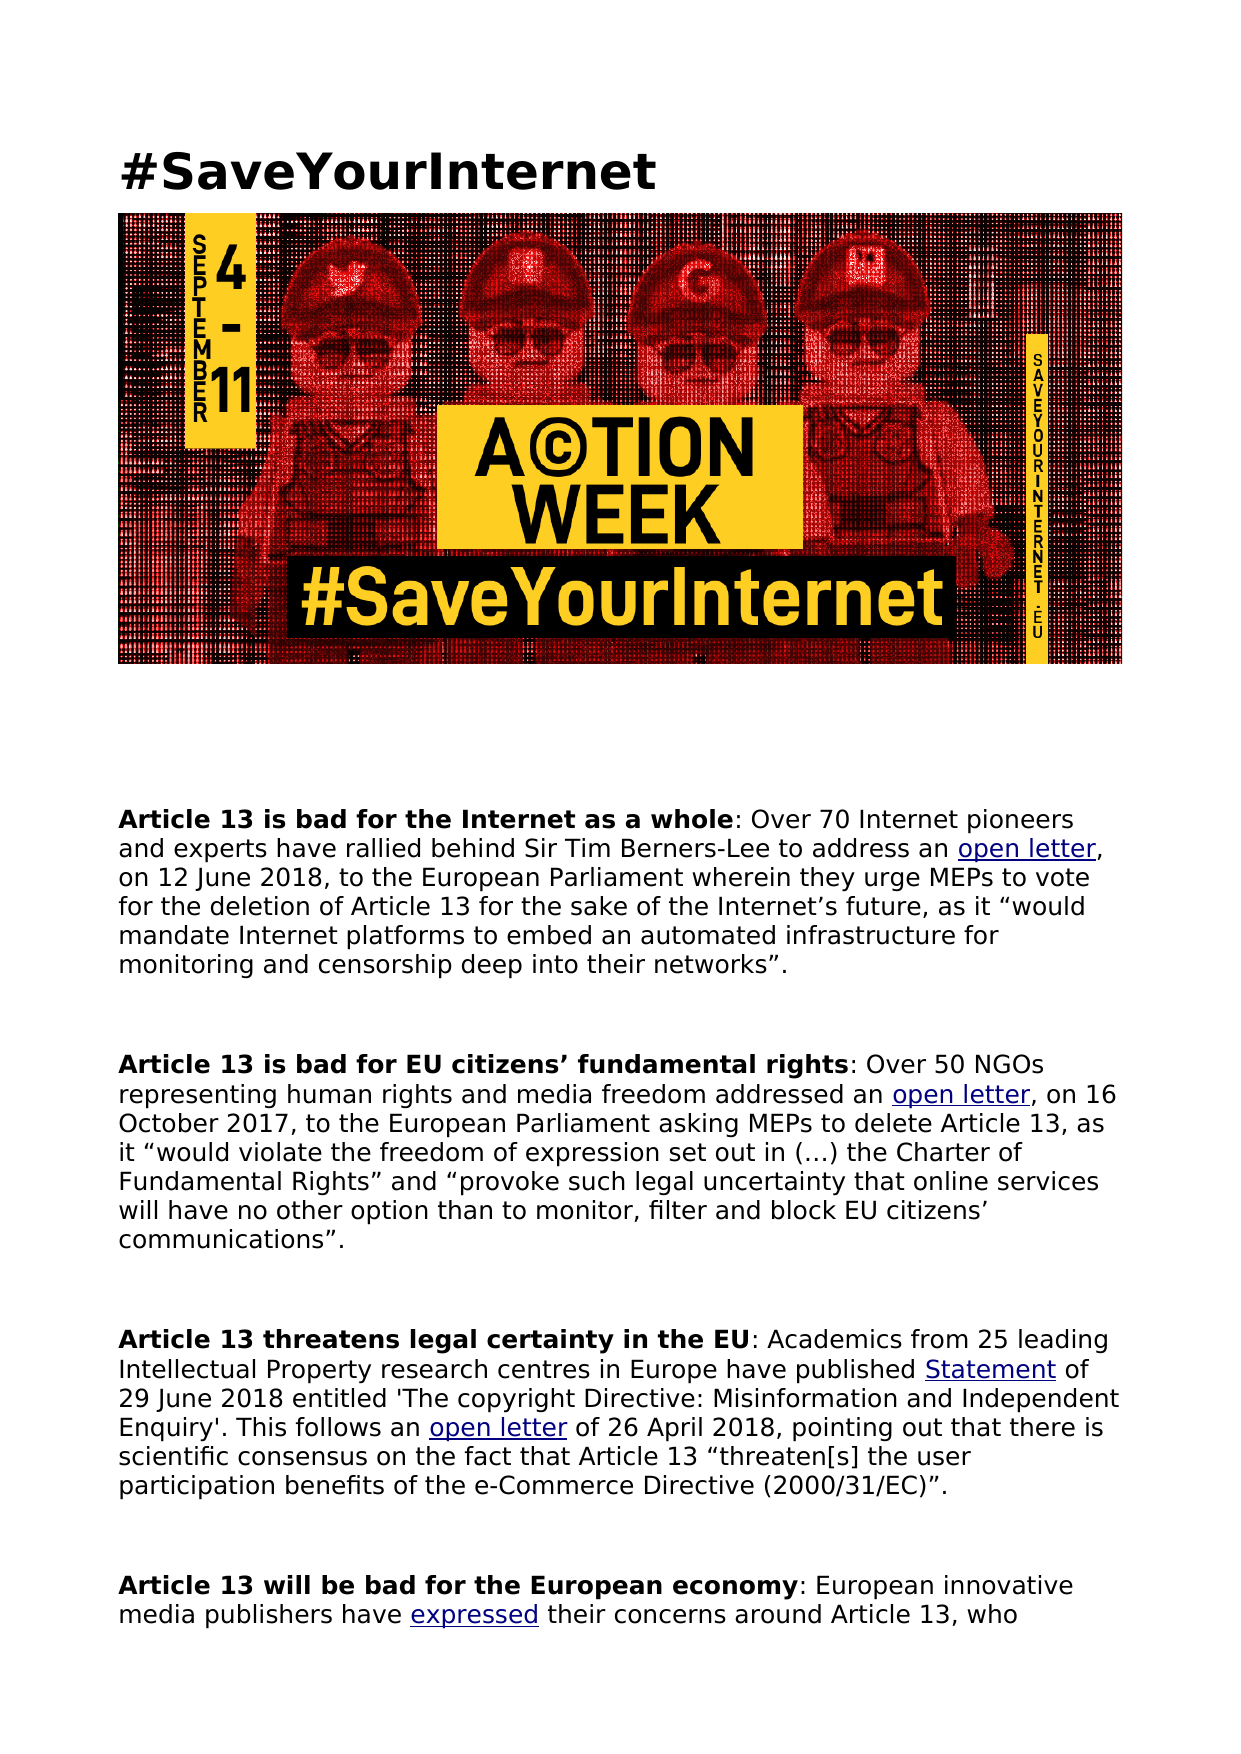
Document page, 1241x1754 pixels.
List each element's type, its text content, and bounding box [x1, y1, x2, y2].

subtitle #SaveYourInternet [118, 143, 1122, 201]
text Article 13 will be bad for the European economy: European innovative media publishers have expressed their concerns around Article 13, who [118, 1571, 1122, 1630]
text Article 13 threatens legal certainty in the EU: Academics from 25 leading Intellectual Property research centres in Europe have published Statement of 29 June 2018 entitled 'The copyright Directive: Misinformation and Independent Enquiry'. This follows an open letter of 26 April 2018, pointing out that there is scientific consensus on the fact that Article 13 “threaten[s] the user participation benefits of the e-Commerce Directive (2000/31/EC)”. [118, 1326, 1122, 1559]
picture [118, 213, 1123, 664]
text Article 13 is bad for EU citizens’ fundamental rights: Over 50 NGOs representing human rights and media freedom addressed an open letter, on 16 October 2017, to the European Parliament asking MEPs to delete Article 13, as it “would violate the freedom of expression set out in (…) the Charter of Fundamental Rights” and “provoke such legal uncertainty that online services will have no other option than to monitor, filter and block EU citizens’ communications”. [118, 1051, 1122, 1313]
text Article 13 is bad for the Internet as a whole: Over 70 Internet pioneers and experts have rallied behind Sir Tim Berners-Lee to address an open letter, on 12 June 2018, to the European Parliament wherein they urge MEPs to vote for the deletion of Article 13 for the sake of the Internet’s future, as it “would mandate Internet platforms to embed an automated infrastructure for monitoring and censorship deep into their networks”. [118, 805, 1122, 1038]
